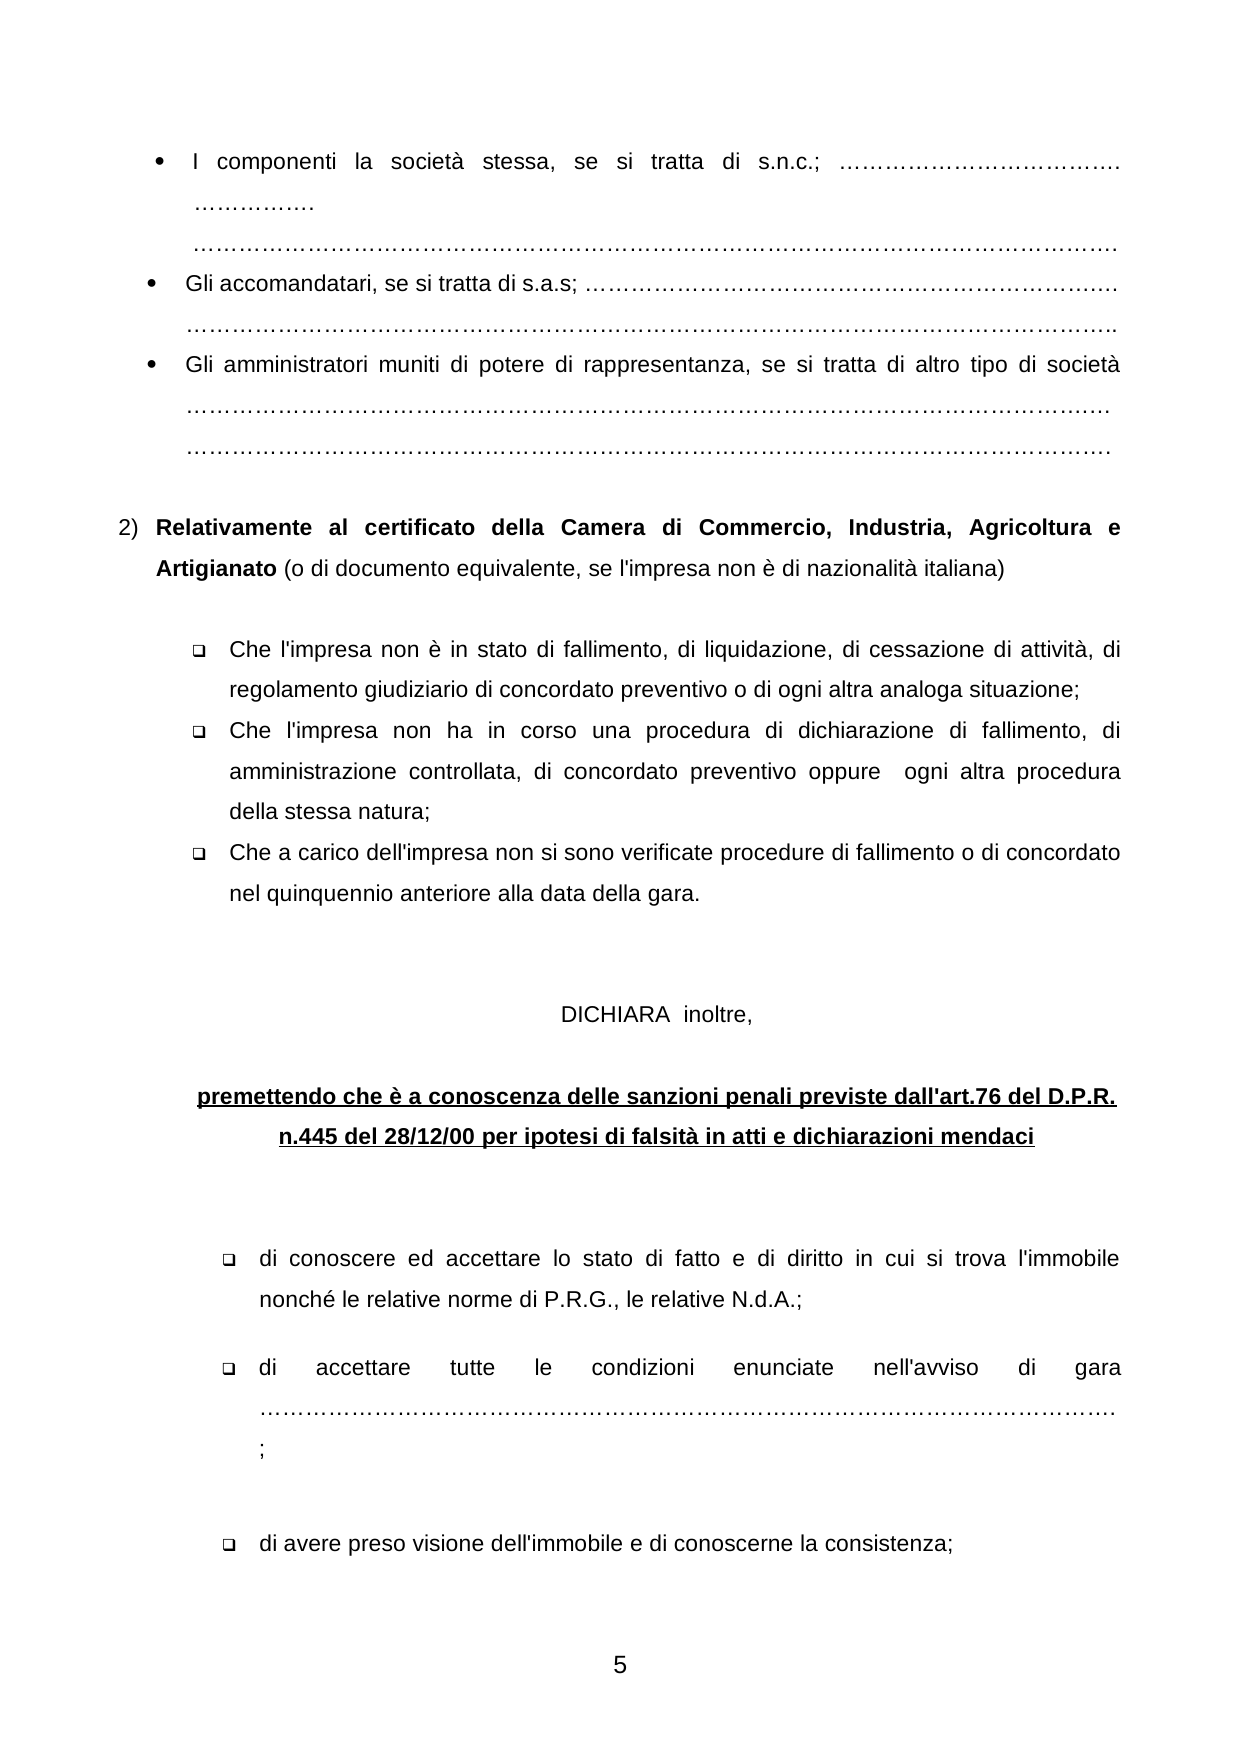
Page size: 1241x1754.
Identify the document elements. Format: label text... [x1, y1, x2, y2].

text premettendo che è a conoscenza delle sanzioni penali previste dall'art.76 del D.P.R. n.445 del 28/12/00 per ipotesi di falsità in atti e dichiarazioni mendaci [192, 1082, 1122, 1150]
list Che l'impresa non ha in corso una procedura di dichiarazione di fallimento, di amministrazione controllata, di concordato preventivo oppure ogni altra procedura della stessa natura; [192, 716, 1122, 825]
list Gli amministratori muniti di potere di rappresentanza, se si tratta di altro tipo di società ……………………………………………………………………………………………………….… [148, 351, 1122, 418]
list Che l'impresa non è in stato di fallimento, di liquidazione, di cessazione di attività, di regolamento giudiziario di concordato preventivo o di ogni altra analoga situazione; [192, 635, 1122, 703]
list Relativamente al certificato della Camera di Commercio, Industria, Agricoltura e Artigianato (o di documento equivalente, se l'impresa non è di nazionalità italiana) [118, 513, 1122, 581]
list I componenti la società stessa, se si tratta di s.n.c.; ……………………………….……………. [156, 148, 1122, 215]
text …………………………………………………………………………………………………………. [185, 432, 1122, 459]
text …………………………………………………………………………………………………………. [192, 229, 1122, 256]
text ………………………………………………………………………………………………………….. [154, 310, 1122, 337]
list di accettare tutte le condizioni enunciate nell'avviso di gara ………………………………………………………………………………………………….; [221, 1353, 1122, 1461]
list Che a carico dell'impresa non si sono verificate procedure di fallimento o di concordato nel quinquennio anteriore alla data della gara. [192, 838, 1122, 906]
text DICHIARA inoltre, [192, 1001, 1122, 1028]
list di avere preso visione dell'immobile e di conoscerne la consistenza; [222, 1529, 1122, 1556]
list Gli accomandatari, se si tratta di s.a.s; ………………………………………………………….… [148, 269, 1122, 297]
list di conoscere ed accettare lo stato di fatto e di diritto in cui si trova l'immobile nonché le relative norme di P.R.G., le relative N.d.A.; [222, 1244, 1122, 1312]
